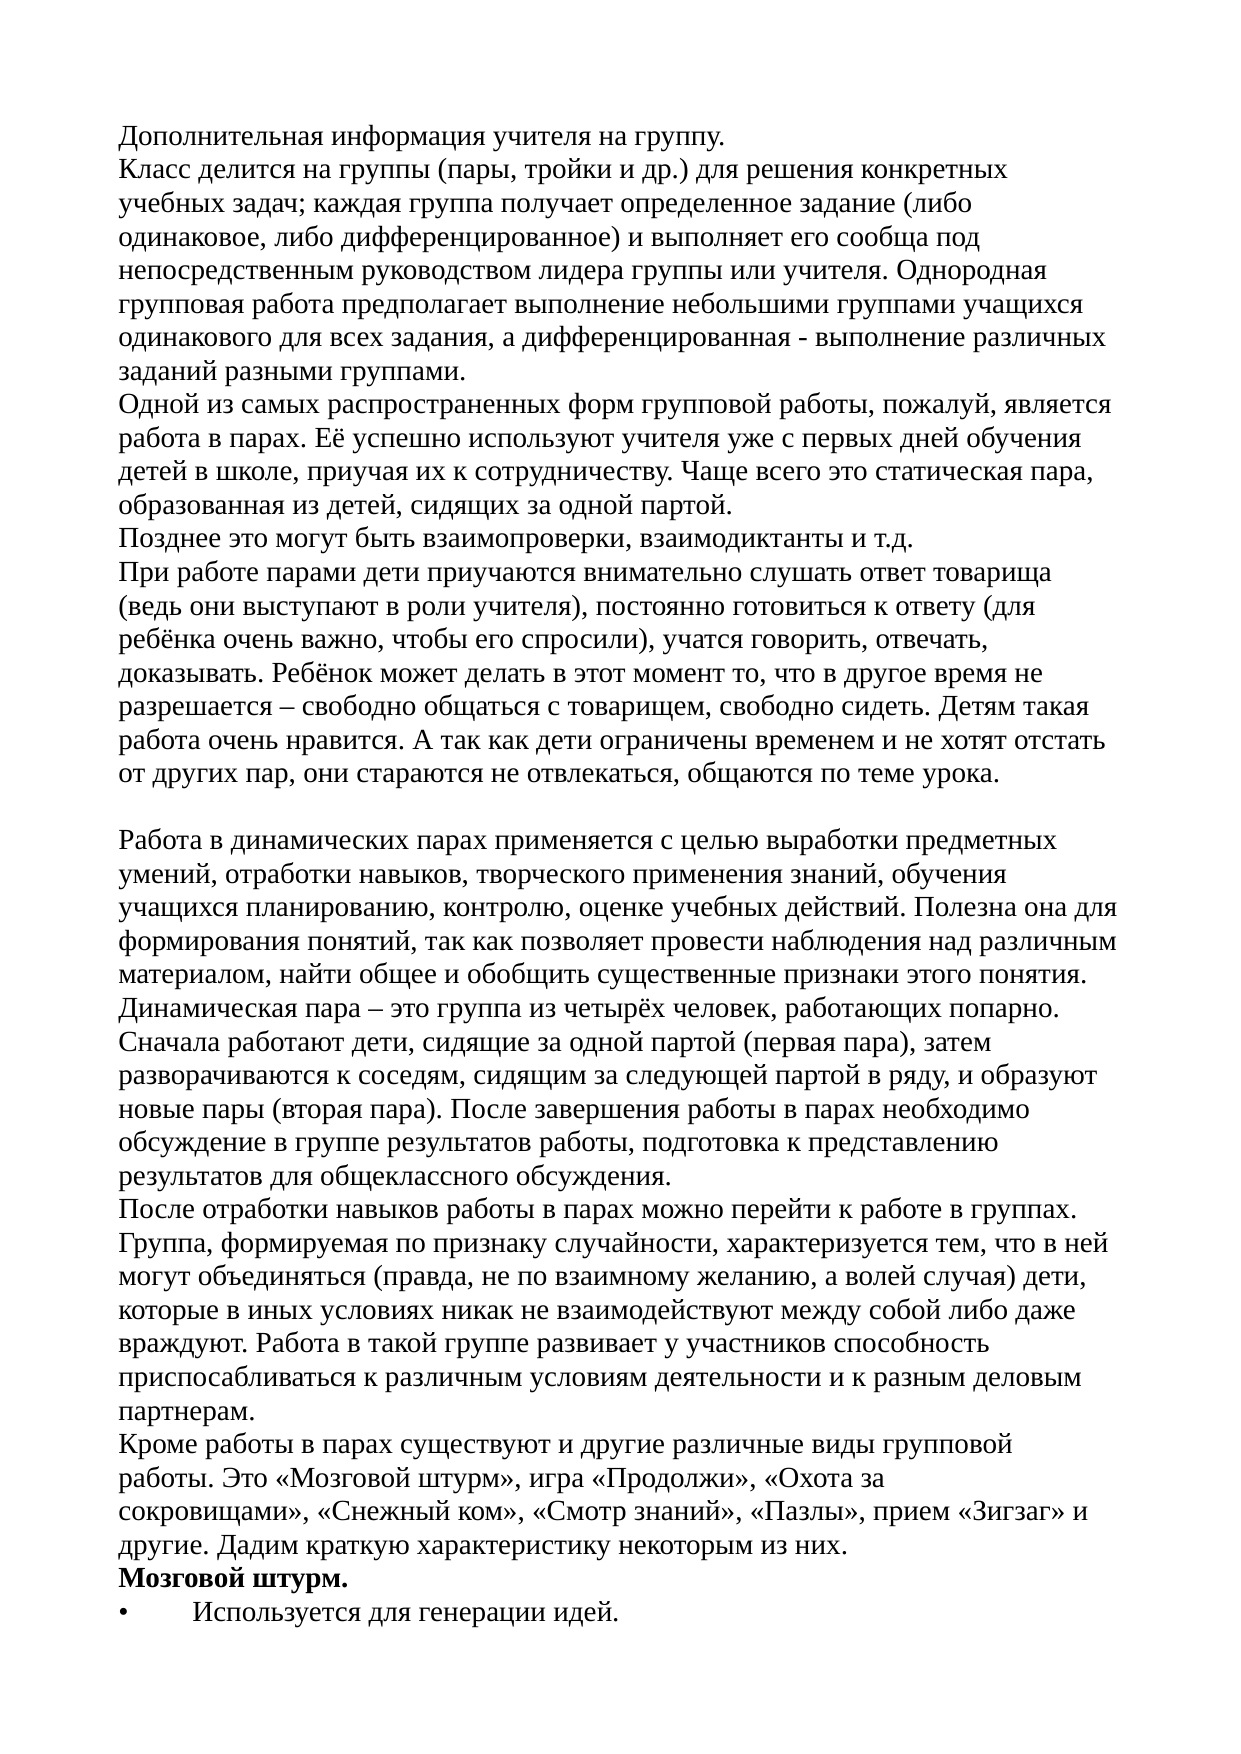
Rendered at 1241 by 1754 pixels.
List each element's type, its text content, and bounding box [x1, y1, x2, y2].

text Позднее это могут быть взаимопроверки, взаимодиктанты и т.д. [118, 521, 1122, 554]
text сокровищами», «Снежный ком», «Смотр знаний», «Пазлы», прием «Зигзаг» и [118, 1493, 1122, 1527]
text Работа в динамических парах применяется с целью выработки предметных умений, отработки навыков, творческого применения знаний, обучения учащихся планированию, контролю, оценке учебных действий. Полезна она для формирования понятий, так как позволяет провести наблюдения над различным материалом, найти общее и обобщить существенные признаки этого понятия. [118, 822, 1122, 990]
text Мозговой штурм. [118, 1560, 1122, 1594]
text Класс делится на группы (пары, тройки и др.) для решения конкретных учебных задач; каждая группа получает определенное задание (либо одинаковое, либо дифференцированное) и выполняет его сообща под непосредственным руководством лидера группы или учителя. Однородная групповая работа предполагает выполнение небольшими группами учащихся одинакового для всех задания, а дифференцированная - выполнение различных заданий разными группами. [118, 152, 1122, 386]
text другие. Дадим краткую характеристику некоторым из них. [118, 1527, 1122, 1560]
text Дополнительная информация учителя на группу. [118, 118, 1122, 152]
text • Используется для генерации идей. [118, 1594, 1122, 1627]
text После отработки навыков работы в парах можно перейти к работе в группах. [118, 1191, 1122, 1225]
text Кроме работы в парах существуют и другие различные виды групповой [118, 1426, 1122, 1460]
text Одной из самых распространенных форм групповой работы, пожалуй, является работа в парах. Её успешно используют учителя уже с первых дней обучения детей в школе, приучая их к сотрудничеству. Чаще всего это статическая пара, образованная из детей, сидящих за одной партой. [118, 386, 1122, 521]
text При работе парами дети приучаются внимательно слушать ответ товарища (ведь они выступают в роли учителя), постоянно готовиться к ответу (для ребёнка очень важно, чтобы его спросили), учатся говорить, отвечать, доказывать. Ребёнок может делать в этот момент то, что в другое время не разрешается – свободно общаться с товарищем, свободно сидеть. Детям такая работа очень нравится. А так как дети ограничены временем и не хотят отстать от других пар, они стараются не отвлекаться, общаются по теме урока. [118, 554, 1122, 789]
text Динамическая пара – это группа из четырёх человек, работающих попарно. Сначала работают дети, сидящие за одной партой (первая пара), затем разворачиваются к соседям, сидящим за следующей партой в ряду, и образуют новые пары (вторая пара). После завершения работы в парах необходимо обсуждение в группе результатов работы, подготовка к представлению результатов для общеклассного обсуждения. [118, 990, 1122, 1191]
text работы. Это «Мозговой штурм», игра «Продолжи», «Охота за [118, 1460, 1122, 1493]
text Группа, формируемая по признаку случайности, характеризуется тем, что в ней могут объединяться (правда, не по взаимному желанию, а волей случая) дети, которые в иных условиях никак не взаимодействуют между собой либо даже враждуют. Работа в такой группе развивает у участников способность приспосабливаться к различным условиям деятельности и к разным деловым партнерам. [118, 1225, 1122, 1426]
